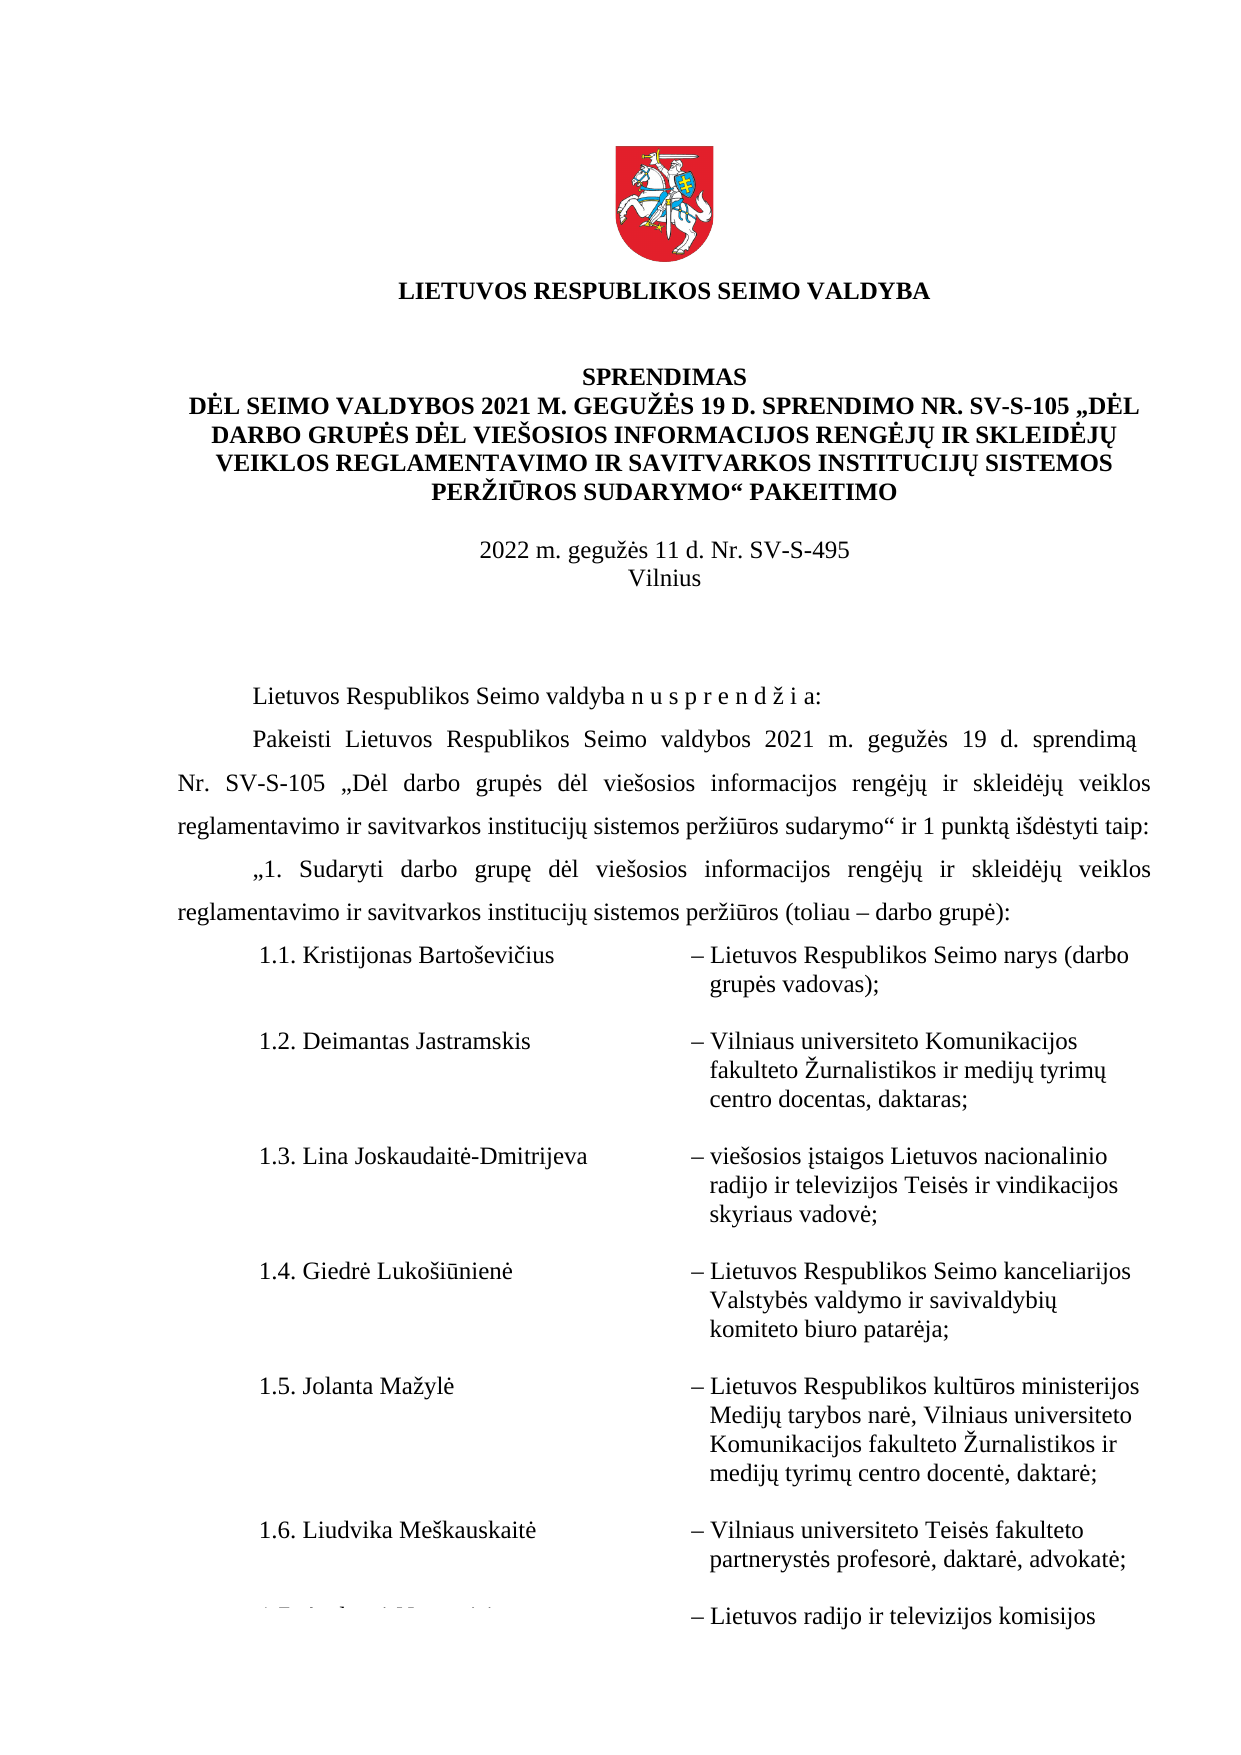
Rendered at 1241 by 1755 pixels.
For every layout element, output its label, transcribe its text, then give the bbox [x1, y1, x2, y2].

text DĖL SEIMO VALDYBOS 2021 M. GEGUŽĖS 19 D. SPRENDIMO NR. SV-S-105 „DĖL DARBO GRUPĖS DĖL VIEŠOSIOS INFORMACIJOS RENGĖJŲ IR SKLEIDĖJŲ VEIKLOS REGLAMENTAVIMO IR SAVITVARKOS INSTITUCIJŲ SISTEMOS PERŽIŪROS SUDARYMO“ PAKEITIMO [177, 391, 1152, 506]
table_cell 1.7. Audronė Nugaraitė [248, 1601, 680, 1636]
table_cell 1.6. Liudvika Meškauskaitė [248, 1515, 680, 1601]
table_cell 1.2. Deimantas Jastramskis [248, 1026, 680, 1141]
text SPRENDIMAS [177, 362, 1152, 391]
table_cell 1.5. Jolanta Mažylė [248, 1371, 680, 1515]
text 2022 m. gegužės 11 d. Nr. SV-S-495 [177, 535, 1152, 563]
text Pakeisti Lietuvos Respublikos Seimo valdybos 2021 m. gegužės 19 d. sprendimą Nr. SV-S-105 „Dėl darbo grupės dėl viešosios informacijos rengėjų ir skleidėjų veiklos reglamentavimo ir savitvarkos institucijų sistemos peržiūros sudarymo“ ir 1 punktą išdėstyti taip: [177, 724, 1152, 839]
table_cell – Lietuvos radijo ir televizijos komisijos [680, 1601, 1152, 1636]
text „1. Sudaryti darbo grupę dėl viešosios informacijos rengėjų ir skleidėjų veiklos reglamentavimo ir savitvarkos institucijų sistemos peržiūros (toliau – darbo grupė): [177, 854, 1152, 926]
text LIETUVOS RESPUBLIKOS SEIMO VALDYBA [177, 276, 1152, 305]
table_cell – Vilniaus universiteto Teisės fakulteto partnerystės profesorė, daktarė, advokatė; [680, 1515, 1152, 1601]
table_cell 1.4. Giedrė Lukošiūnienė [248, 1256, 680, 1371]
table_cell 1.3. Lina Joskaudaitė-Dmitrijeva [248, 1141, 680, 1256]
text Vilnius [177, 563, 1152, 592]
table_cell – Lietuvos Respublikos Seimo kanceliarijos Valstybės valdymo ir savivaldybių komiteto biuro patarėja; [680, 1256, 1152, 1371]
table_header 1.1. Kristijonas Bartoševičius [248, 940, 680, 1026]
table_cell – Vilniaus universiteto Komunikacijos fakulteto Žurnalistikos ir medijų tyrimų centro docentas, daktaras; [680, 1026, 1152, 1141]
table_cell – viešosios įstaigos Lietuvos nacionalinio radijo ir televizijos Teisės ir vindikacijos skyriaus vadovė; [680, 1141, 1152, 1256]
text Lietuvos Respublikos Seimo valdyba nusprendžia: [177, 681, 1152, 710]
table_header – Lietuvos Respublikos Seimo narys (darbo grupės vadovas); [680, 940, 1152, 1026]
table_cell – Lietuvos Respublikos kultūros ministerijos Medijų tarybos narė, Vilniaus universiteto Komunikacijos fakulteto Žurnalistikos ir medijų tyrimų centro docentė, daktarė; [680, 1371, 1152, 1515]
